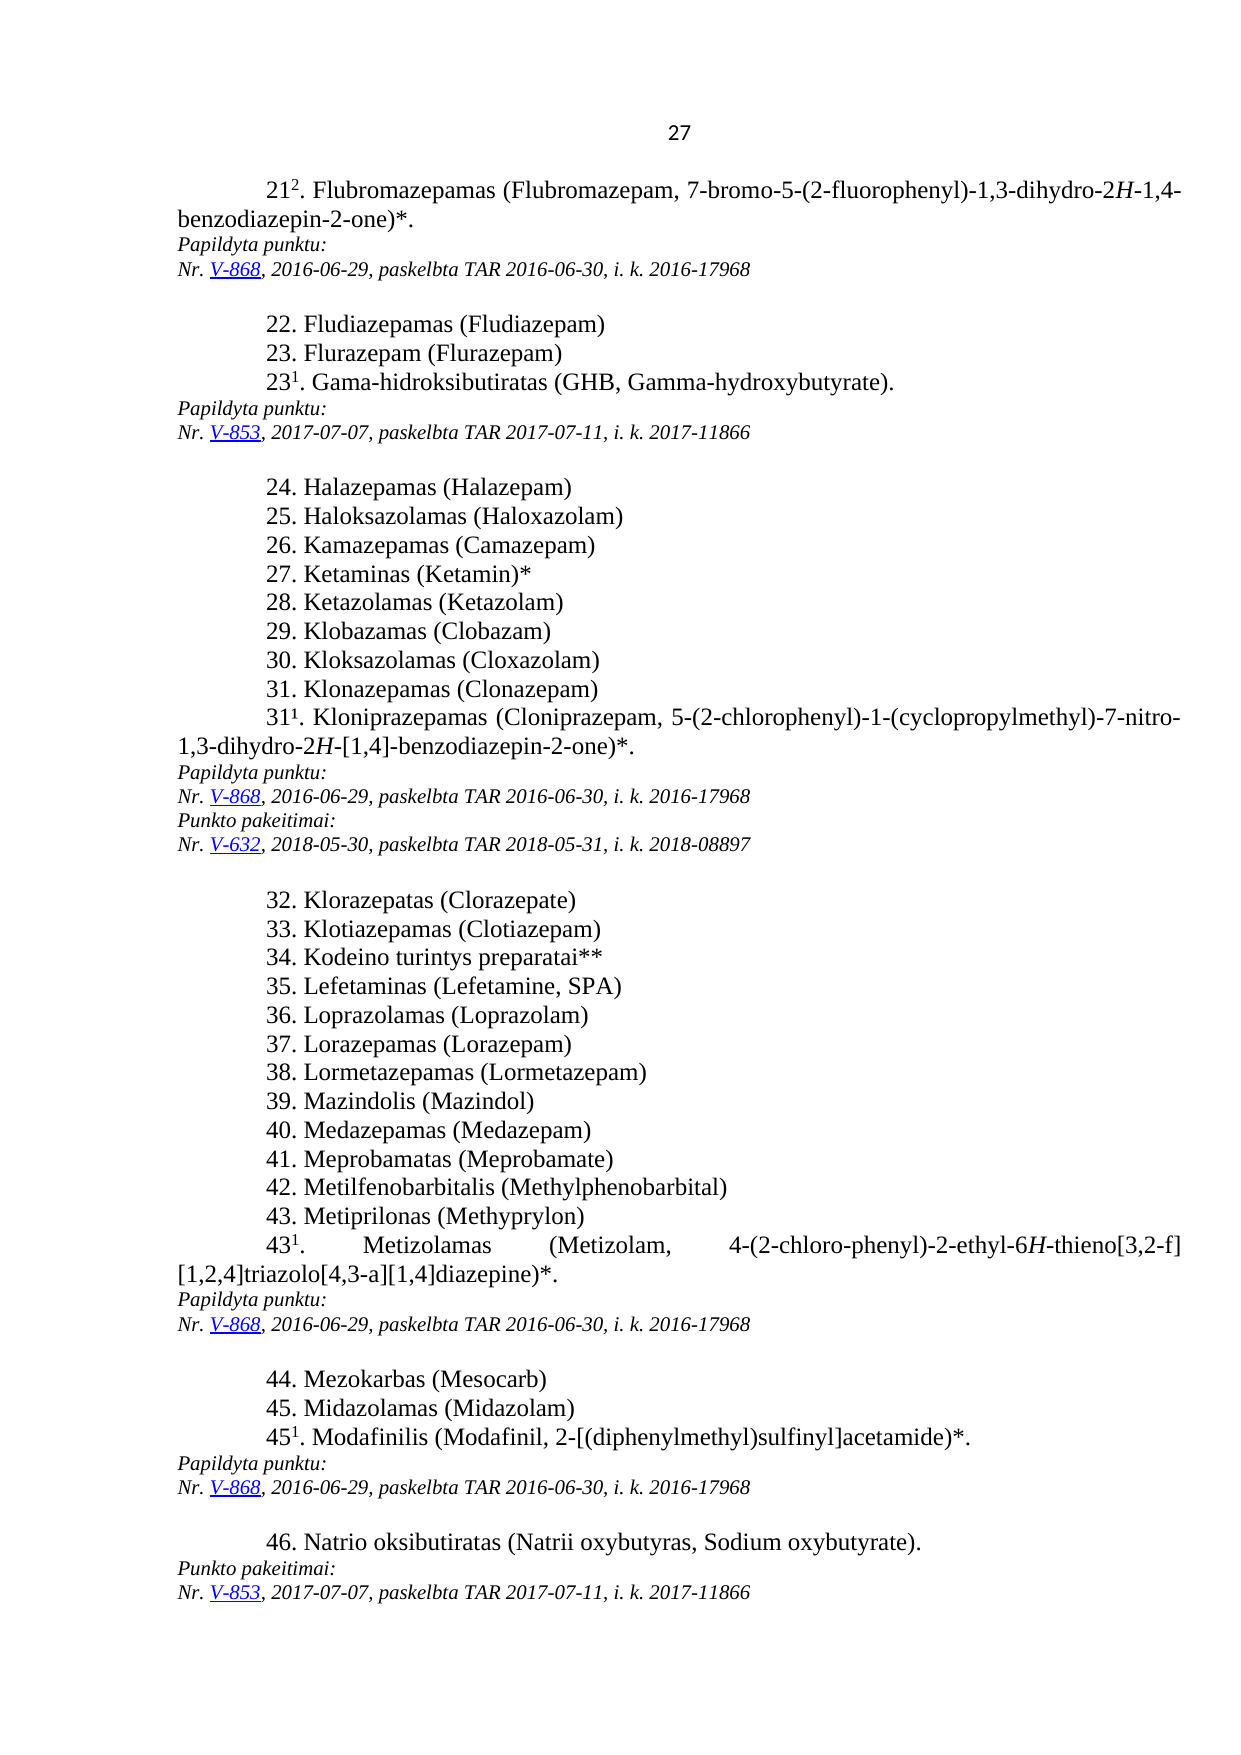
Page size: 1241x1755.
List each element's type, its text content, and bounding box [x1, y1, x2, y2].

text 24. Halazepamas (Halazepam) [177, 472, 1181, 501]
text 35. Lefetaminas (Lefetamine, SPA) [177, 971, 1181, 1000]
text 231. Gama-hidroksibutiratas (GHB, Gamma-hydroxybutyrate). [177, 367, 1181, 396]
text Papildyta punktu: [177, 760, 1181, 784]
text 39. Mazindolis (Mazindol) [177, 1086, 1181, 1115]
text Punkto pakeitimai: [177, 808, 1181, 832]
text 44. Mezokarbas (Mesocarb) [177, 1364, 1181, 1393]
text 40. Medazepamas (Medazepam) [177, 1115, 1181, 1144]
text 27. Ketaminas (Ketamin)* [177, 559, 1181, 587]
text Nr. V-868, 2016-06-29, paskelbta TAR 2016-06-30, i. k. 2016-17968 [177, 1474, 1181, 1499]
text 26. Kamazepamas (Camazepam) [177, 530, 1181, 559]
text 32. Klorazepatas (Clorazepate) [177, 885, 1181, 914]
text 451. Modafinilis (Modafinil, 2-[(diphenylmethyl)sulfinyl]acetamide)*. [177, 1422, 1181, 1451]
text 34. Kodeino turintys preparatai** [177, 942, 1181, 971]
text 31. Klonazepamas (Clonazepam) [177, 674, 1181, 702]
text 212. Flubromazepamas (Flubromazepam, 7-bromo-5-(2-fluorophenyl)-1,3-dihydro-2H-1,4-benzodiazepin-2-one)*. [177, 175, 1181, 232]
text Nr. V-853, 2017-07-07, paskelbta TAR 2017-07-11, i. k. 2017-11866 [177, 1580, 1181, 1604]
text Papildyta punktu: [177, 232, 1181, 256]
text Nr. V-868, 2016-06-29, paskelbta TAR 2016-06-30, i. k. 2016-17968 [177, 256, 1181, 281]
text Papildyta punktu: [177, 1451, 1181, 1474]
text Punkto pakeitimai: [177, 1556, 1181, 1580]
text 42. Metilfenobarbitalis (Methylphenobarbital) [177, 1172, 1181, 1201]
text Nr. V-853, 2017-07-07, paskelbta TAR 2017-07-11, i. k. 2017-11866 [177, 419, 1181, 444]
text Nr. V-868, 2016-06-29, paskelbta TAR 2016-06-30, i. k. 2016-17968 [177, 784, 1181, 808]
text Papildyta punktu: [177, 1287, 1181, 1311]
text 22. Fludiazepamas (Fludiazepam) [177, 309, 1181, 338]
text 45. Midazolamas (Midazolam) [177, 1393, 1181, 1422]
text 38. Lormetazepamas (Lormetazepam) [177, 1057, 1181, 1086]
text 431. Metizolamas (Metizolam, 4-(2-chloro-phenyl)-2-ethyl-6H-thieno[3,2-f][1,2,4]triazolo[4,3-a][1,4]diazepine)*. [177, 1230, 1181, 1287]
text 36. Loprazolamas (Loprazolam) [177, 1000, 1181, 1029]
text 37. Lorazepamas (Lorazepam) [177, 1029, 1181, 1057]
text 30. Kloksazolamas (Cloxazolam) [177, 645, 1181, 674]
text 25. Haloksazolamas (Haloxazolam) [177, 501, 1181, 530]
text Papildyta punktu: [177, 396, 1181, 419]
text Nr. V-868, 2016-06-29, paskelbta TAR 2016-06-30, i. k. 2016-17968 [177, 1311, 1181, 1336]
text 28. Ketazolamas (Ketazolam) [177, 587, 1181, 616]
text 41. Meprobamatas (Meprobamate) [177, 1144, 1181, 1172]
text 29. Klobazamas (Clobazam) [177, 616, 1181, 645]
text 23. Flurazepam (Flurazepam) [177, 338, 1181, 367]
text 33. Klotiazepamas (Clotiazepam) [177, 914, 1181, 942]
text 43. Metiprilonas (Methyprylon) [177, 1201, 1181, 1230]
text 46. Natrio oksibutiratas (Natrii oxybutyras, Sodium oxybutyrate). [177, 1527, 1181, 1556]
text 31¹. Kloniprazepamas (Cloniprazepam, 5-(2-chlorophenyl)-1-(cyclopropylmethyl)-7-nitro-1,3-dihydro-2H-[1,4]-benzodiazepin-2-one)*. [177, 702, 1181, 760]
text Nr. V-632, 2018-05-30, paskelbta TAR 2018-05-31, i. k. 2018-08897 [177, 832, 1181, 856]
